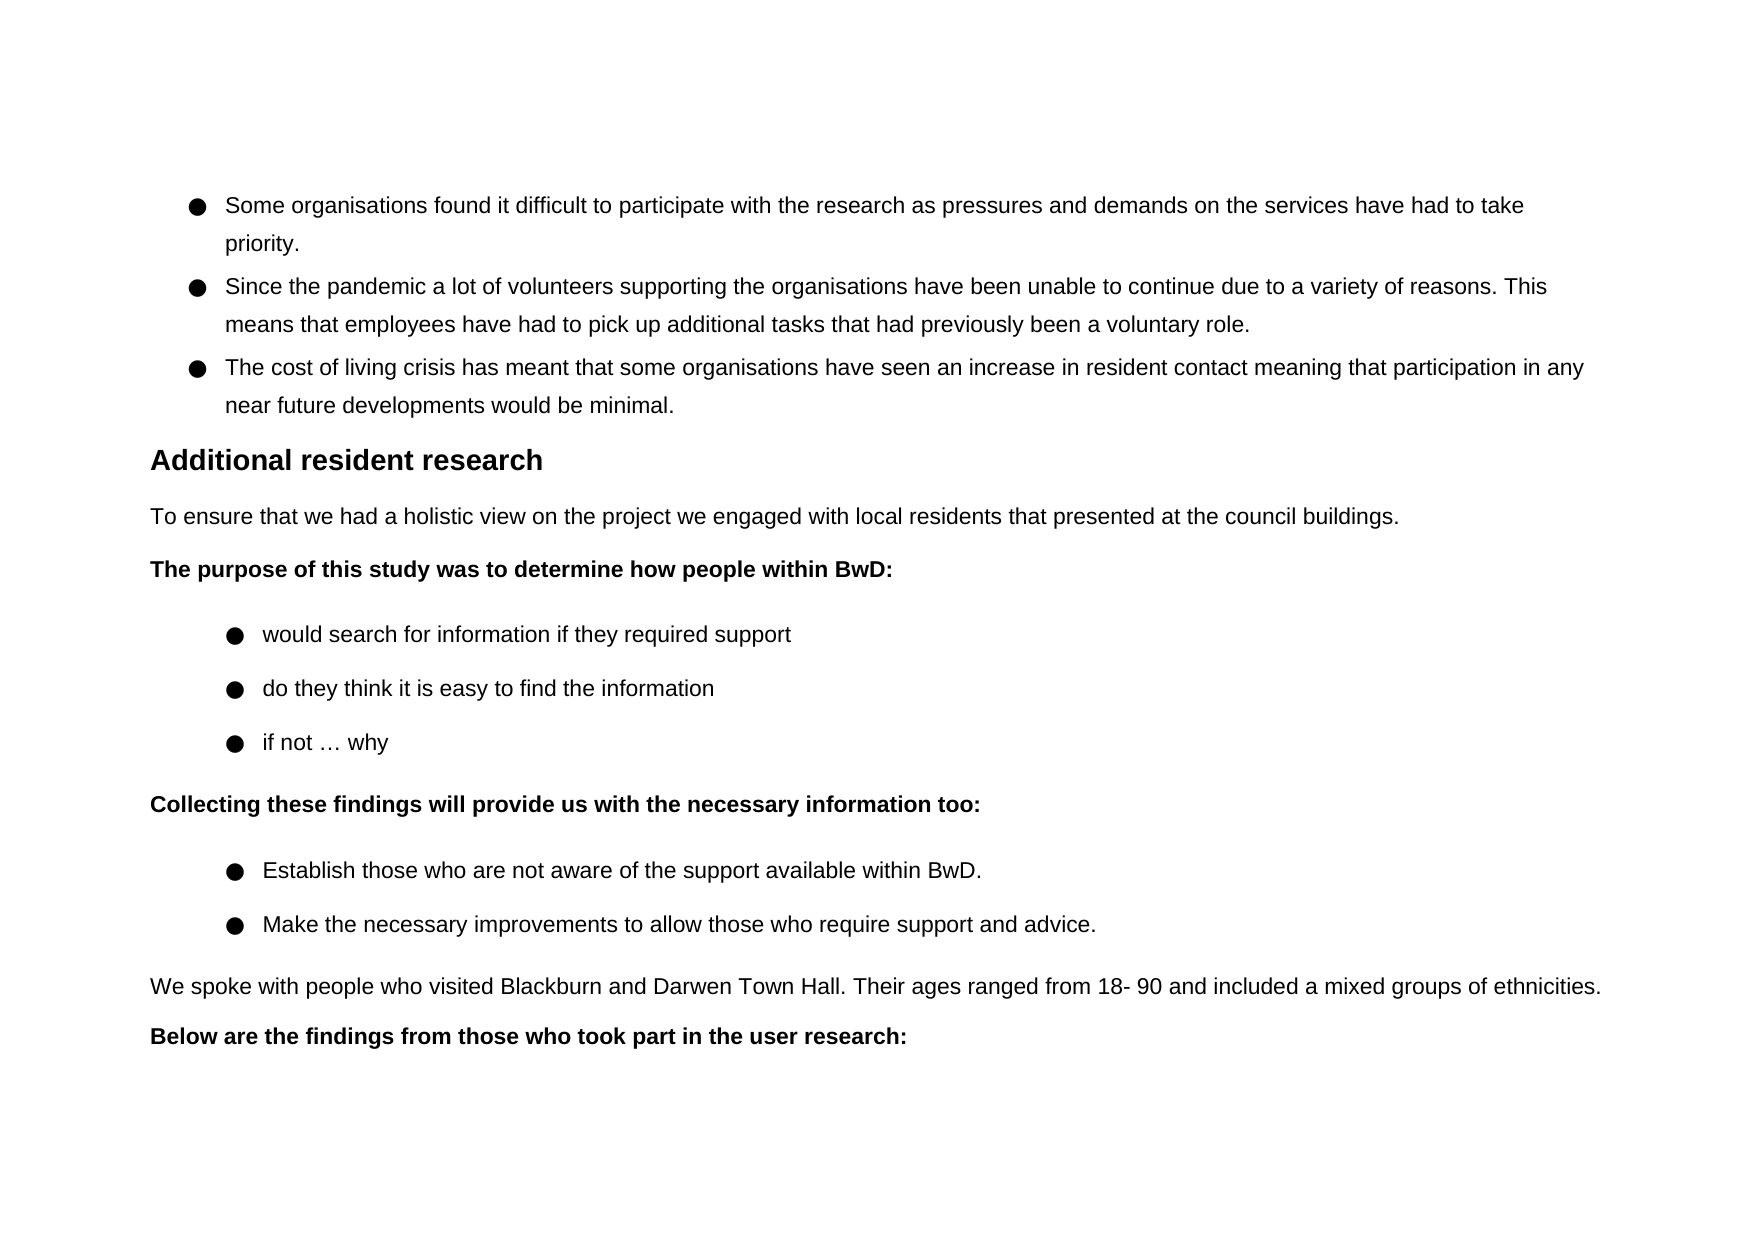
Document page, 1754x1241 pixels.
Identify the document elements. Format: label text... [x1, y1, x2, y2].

text Collecting these findings will provide us with the necessary information too: [150, 791, 1604, 818]
list The cost of living crisis has meant that some organisations have seen an increase in resident contact meaning that participation in any near future developments would be minimal. [187, 342, 1604, 419]
text We spoke with people who visited Blackburn and Darwen Town Hall. Their ages ranged from 18- 90 and included a mixed groups of ethnicities. [150, 973, 1604, 999]
list Since the pandemic a lot of volunteers supporting the organisations have been unable to continue due to a variety of reasons. This means that employees have had to pick up additional tasks that had previously been a voluntary role. [187, 261, 1604, 338]
list do they think it is easy to find the information [225, 663, 1604, 710]
list Make the necessary improvements to allow those who require support and advice. [225, 898, 1604, 945]
list if not … why [225, 717, 1604, 764]
list would search for information if they required support [225, 609, 1604, 656]
text Below are the findings from those who took part in the user research: [150, 1023, 1604, 1049]
text The purpose of this study was to determine how people within BwD: [150, 556, 1604, 582]
list Some organisations found it difficult to participate with the research as pressures and demands on the services have had to take priority. [187, 179, 1604, 257]
list Establish those who are not aware of the support available within BwD. [225, 844, 1604, 891]
text To ensure that we had a holistic view on the project we engaged with local residents that presented at the council buildings. [150, 503, 1604, 530]
subtitle Additional resident research [150, 443, 1604, 477]
